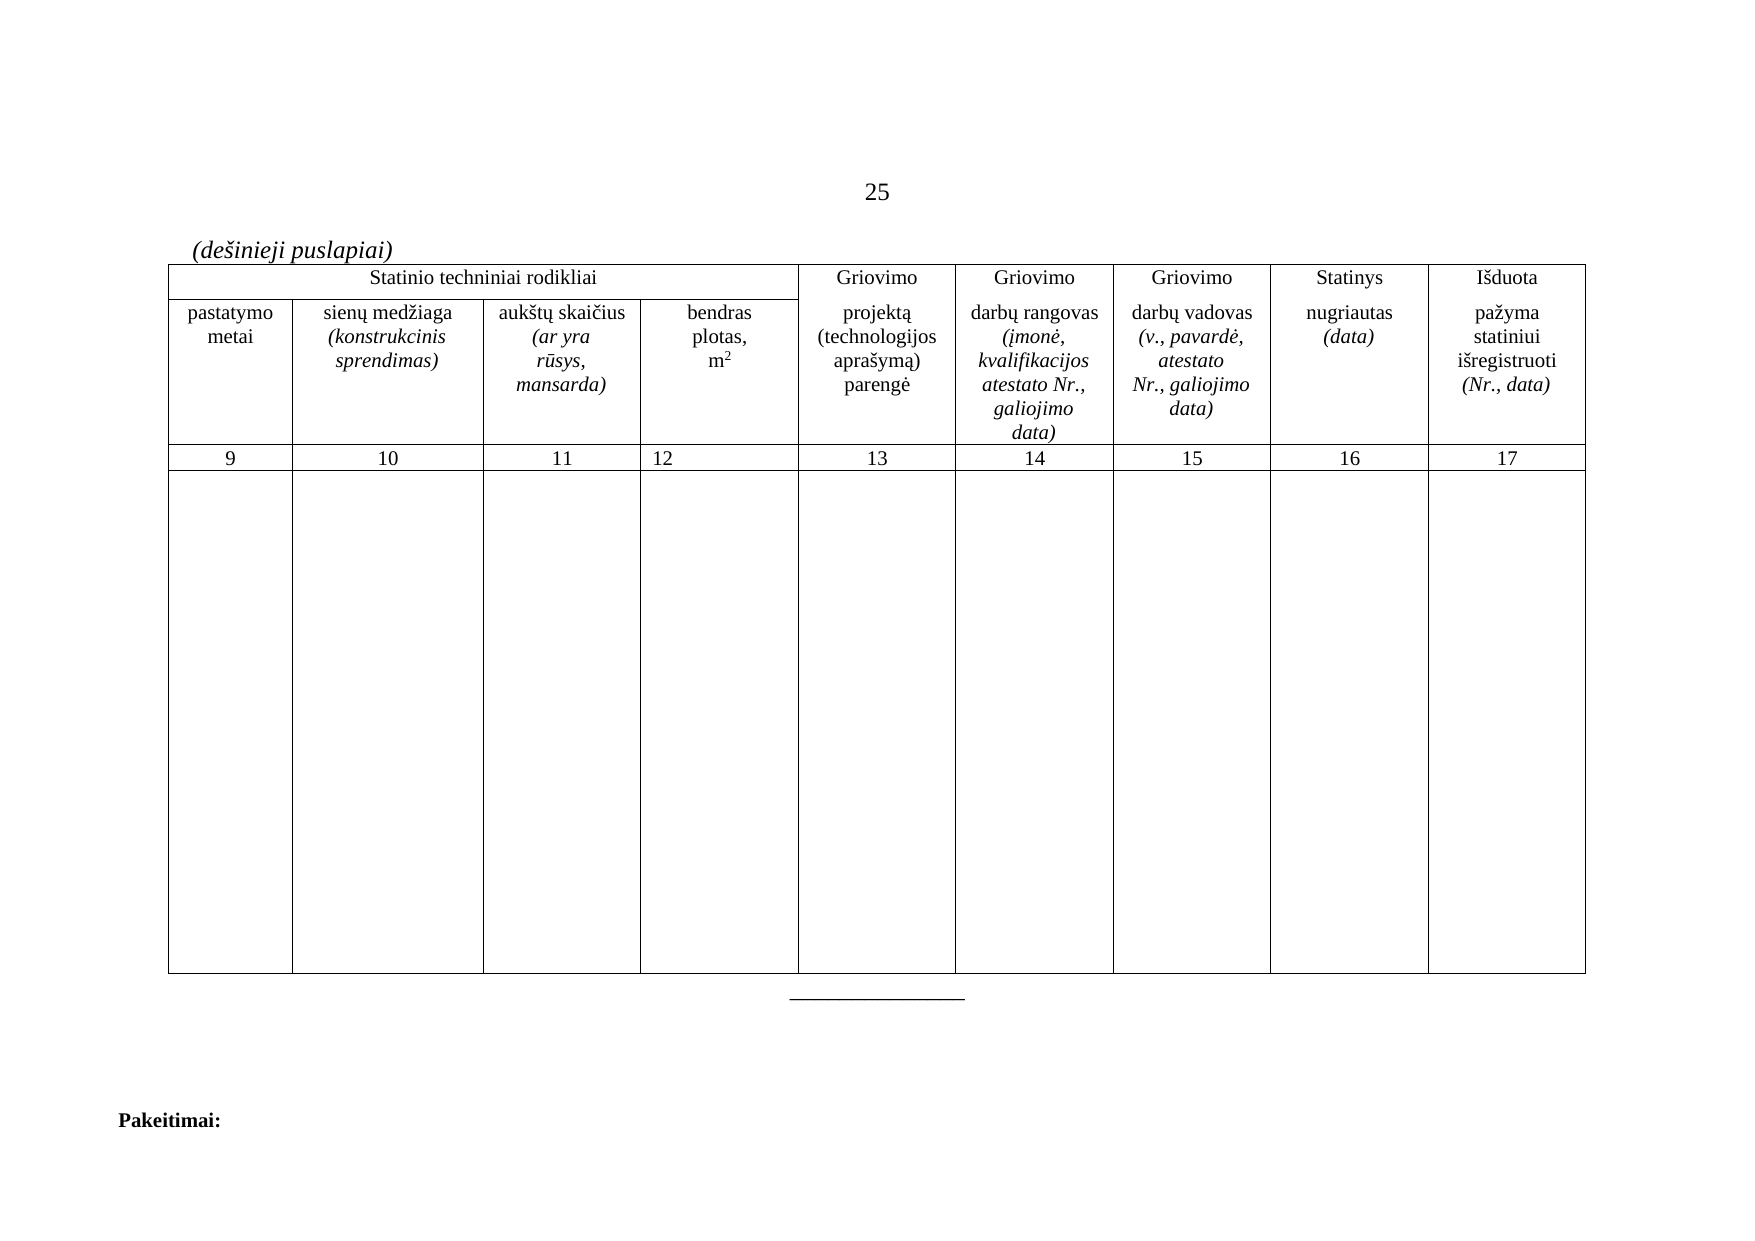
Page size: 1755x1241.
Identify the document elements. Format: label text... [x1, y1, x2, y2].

table_cell 14 [956, 445, 1113, 469]
table_cell [169, 471, 292, 973]
table_cell nugriautas (data) [1271, 299, 1428, 444]
table_header Griovimo [1114, 265, 1270, 299]
table_cell [1271, 471, 1428, 973]
table_cell 10 [293, 445, 483, 469]
table_cell [1114, 471, 1270, 973]
text Pakeitimai: [118, 1108, 1636, 1132]
table_header Griovimo [799, 265, 955, 299]
table_cell 17 [1429, 445, 1585, 469]
table_cell darbų vadovas (v., pavardė, atestato Nr., galiojimo data) [1114, 299, 1270, 444]
table_cell projektą (technologijos aprašymą) parengė [799, 299, 955, 444]
table_cell 15 [1114, 445, 1270, 469]
table_cell 11 [484, 445, 640, 469]
table_cell [799, 471, 955, 973]
table_cell 16 [1271, 445, 1428, 469]
table_cell 13 [799, 445, 955, 469]
text ______________ [118, 974, 1636, 1002]
table_cell [1429, 471, 1585, 973]
table_cell 12 [641, 445, 798, 469]
table_header Išduota [1429, 265, 1585, 299]
table_cell darbų rangovas (įmonė, kvalifikacijos atestato Nr., galiojimo data) [956, 299, 1113, 444]
table_cell pastatymo metai [169, 300, 292, 444]
table_cell [293, 471, 483, 973]
table_header Statinys [1271, 265, 1428, 299]
text (dešinieji puslapiai) [118, 235, 1636, 264]
table_cell [484, 471, 640, 973]
table_cell 9 [169, 445, 292, 469]
table_header Griovimo [956, 265, 1113, 299]
table_cell sienų medžiaga (konstrukcinis sprendimas) [293, 300, 483, 444]
table_cell aukštų skaičius (ar yra rūsys, mansarda) [484, 300, 640, 444]
table_cell [956, 471, 1113, 973]
table_cell pažyma statiniui išregistruoti (Nr., data) [1429, 299, 1585, 444]
table_cell bendras plotas, m2 [641, 300, 798, 444]
table_cell [641, 471, 798, 973]
table_header Statinio techniniai rodikliai [169, 265, 798, 299]
